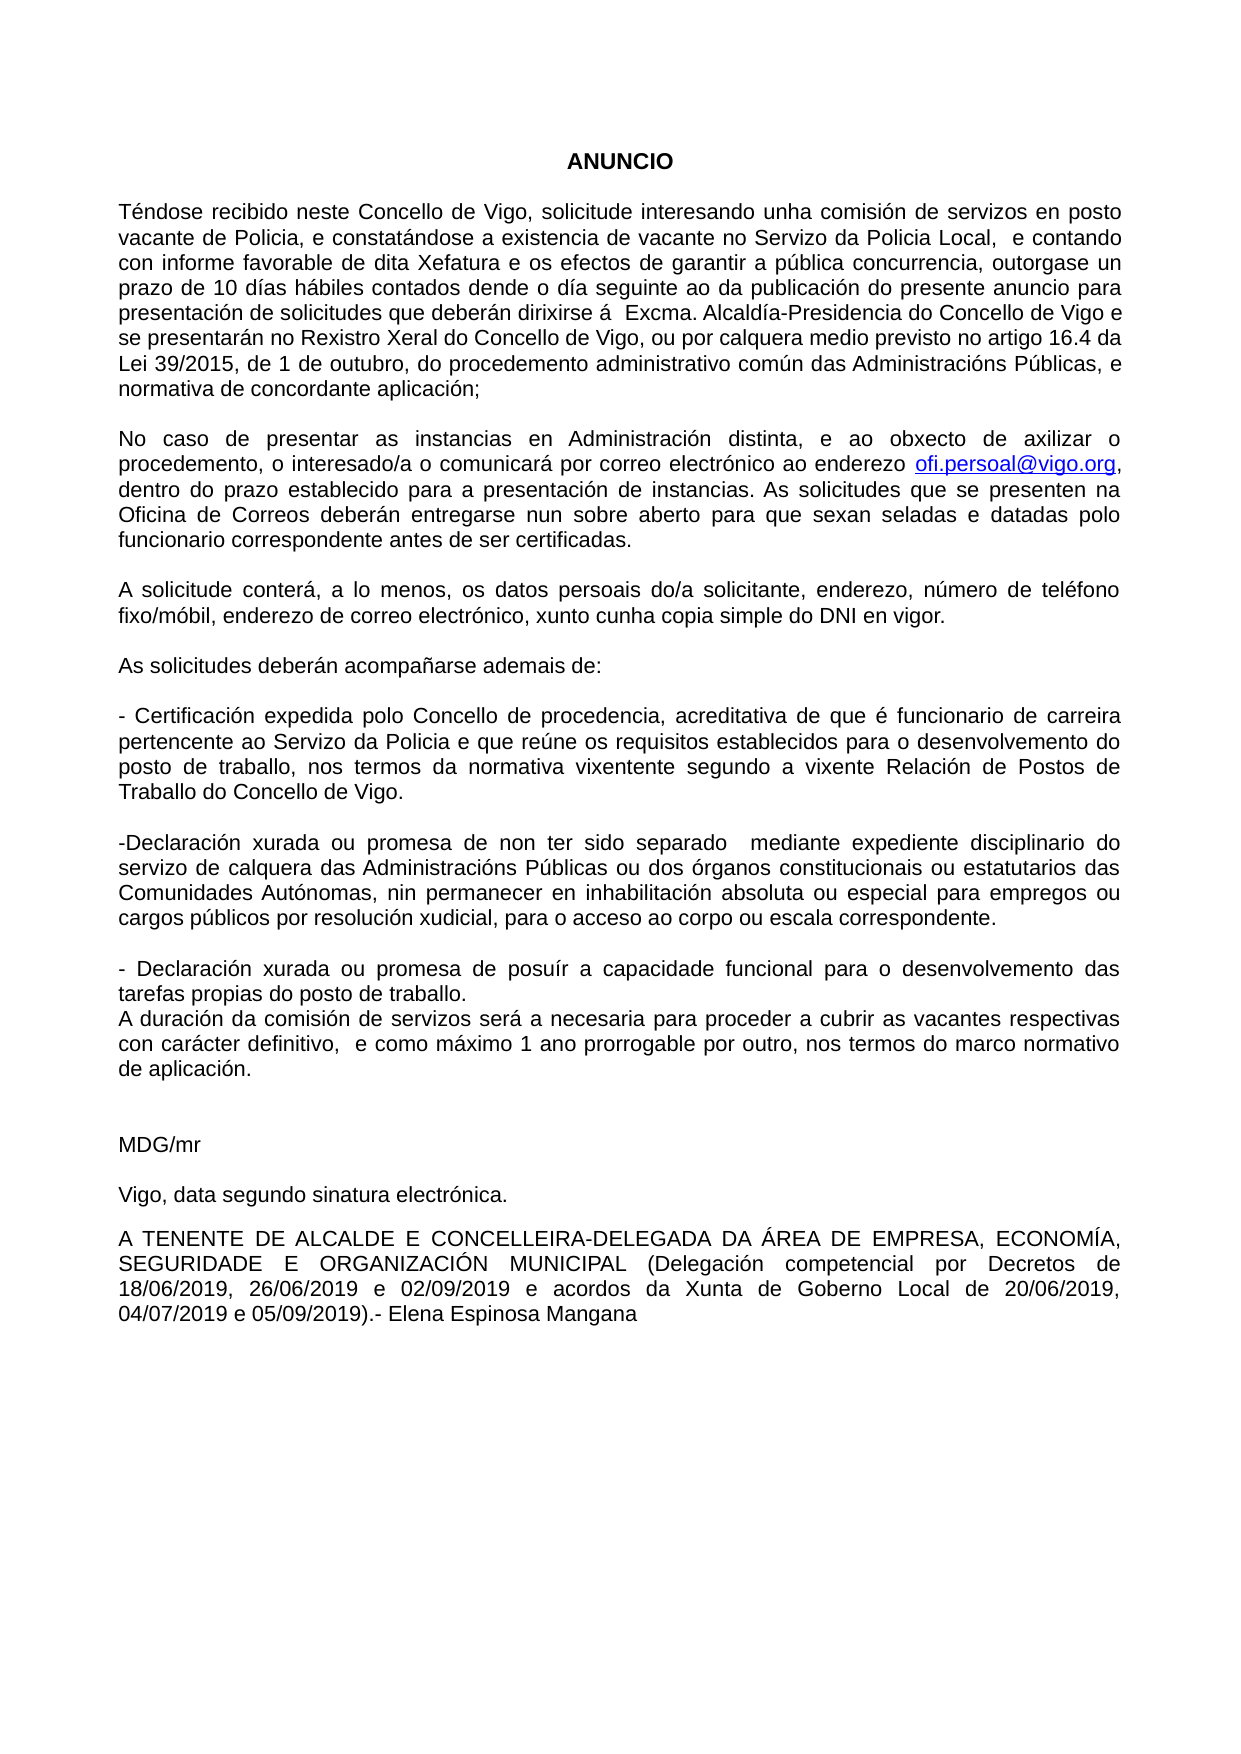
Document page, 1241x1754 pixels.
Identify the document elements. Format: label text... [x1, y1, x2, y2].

text A duración da comisión de servizos será a necesaria para proceder a cubrir as vacantes respectivas con carácter definitivo, e como máximo 1 ano prorrogable por outro, nos termos do marco normativo de aplicación. [118, 1006, 1122, 1081]
text A solicitude conterá, a lo menos, os datos persoais do/a solicitante, enderezo, número de teléfono fixo/móbil, enderezo de correo electrónico, xunto cunha copia simple do DNI en vigor. [118, 577, 1122, 628]
text MDG/mr [118, 1132, 1123, 1157]
text Téndose recibido neste Concello de Vigo, solicitude interesando unha comisión de servizos en posto vacante de Policia, e constatándose a existencia de vacante no Servizo da Policia Local, e contando con informe favorable de dita Xefatura e os efectos de garantir a pública concurrencia, outorgase un prazo de 10 días hábiles contados dende o día seguinte ao da publicación do presente anuncio para presentación de solicitudes que deberán dirixirse á Excma. Alcaldía-Presidencia do Concello de Vigo e se presentarán no Rexistro Xeral do Concello de Vigo, ou por calquera medio previsto no artigo 16.4 da Lei 39/2015, de 1 de outubro, do procedemento administrativo común das Administracións Públicas, e normativa de concordante aplicación; [118, 199, 1123, 401]
text As solicitudes deberán acompañarse ademais de: [118, 653, 1122, 678]
text Vigo, data segundo sinatura electrónica. [118, 1182, 1122, 1207]
text - Certificación expedida polo Concello de procedencia, acreditativa de que é funcionario de carreira pertencente ao Servizo da Policia e que reúne os requisitos establecidos para o desenvolvemento do posto de traballo, nos termos da normativa vixentente segundo a vixente Relación de Postos de Traballo do Concello de Vigo. [118, 703, 1122, 804]
text - Declaración xurada ou promesa de posuír a capacidade funcional para o desenvolvemento das tarefas propias do posto de traballo. [118, 955, 1122, 1006]
text A TENENTE DE ALCALDE E CONCELLEIRA-DELEGADA DA ÁREA DE EMPRESA, ECONOMÍA, SEGURIDADE E ORGANIZACIÓN MUNICIPAL (Delegación competencial por Decretos de 18/06/2019, 26/06/2019 e 02/09/2019 e acordos da Xunta de Goberno Local de 20/06/2019, 04/07/2019 e 05/09/2019).- Elena Espinosa Mangana [118, 1226, 1122, 1326]
text No caso de presentar as instancias en Administración distinta, e ao obxecto de axilizar o procedemento, o interesado/a o comunicará por correo electrónico ao enderezo ofi.persoal@vigo.org, dentro do prazo establecido para a presentación de instancias. As solicitudes que se presenten na Oficina de Correos deberán entregarse nun sobre aberto para que sexan seladas e datadas polo funcionario correspondente antes de ser certificadas. [118, 426, 1122, 552]
text ANUNCIO [118, 148, 1122, 174]
text -Declaración xurada ou promesa de non ter sido separado mediante expediente disciplinario do servizo de calquera das Administracións Públicas ou dos órganos constitucionais ou estatutarios das Comunidades Autónomas, nin permanecer en inhabilitación absoluta ou especial para empregos ou cargos públicos por resolución xudicial, para o acceso ao corpo ou escala correspondente. [118, 829, 1122, 930]
